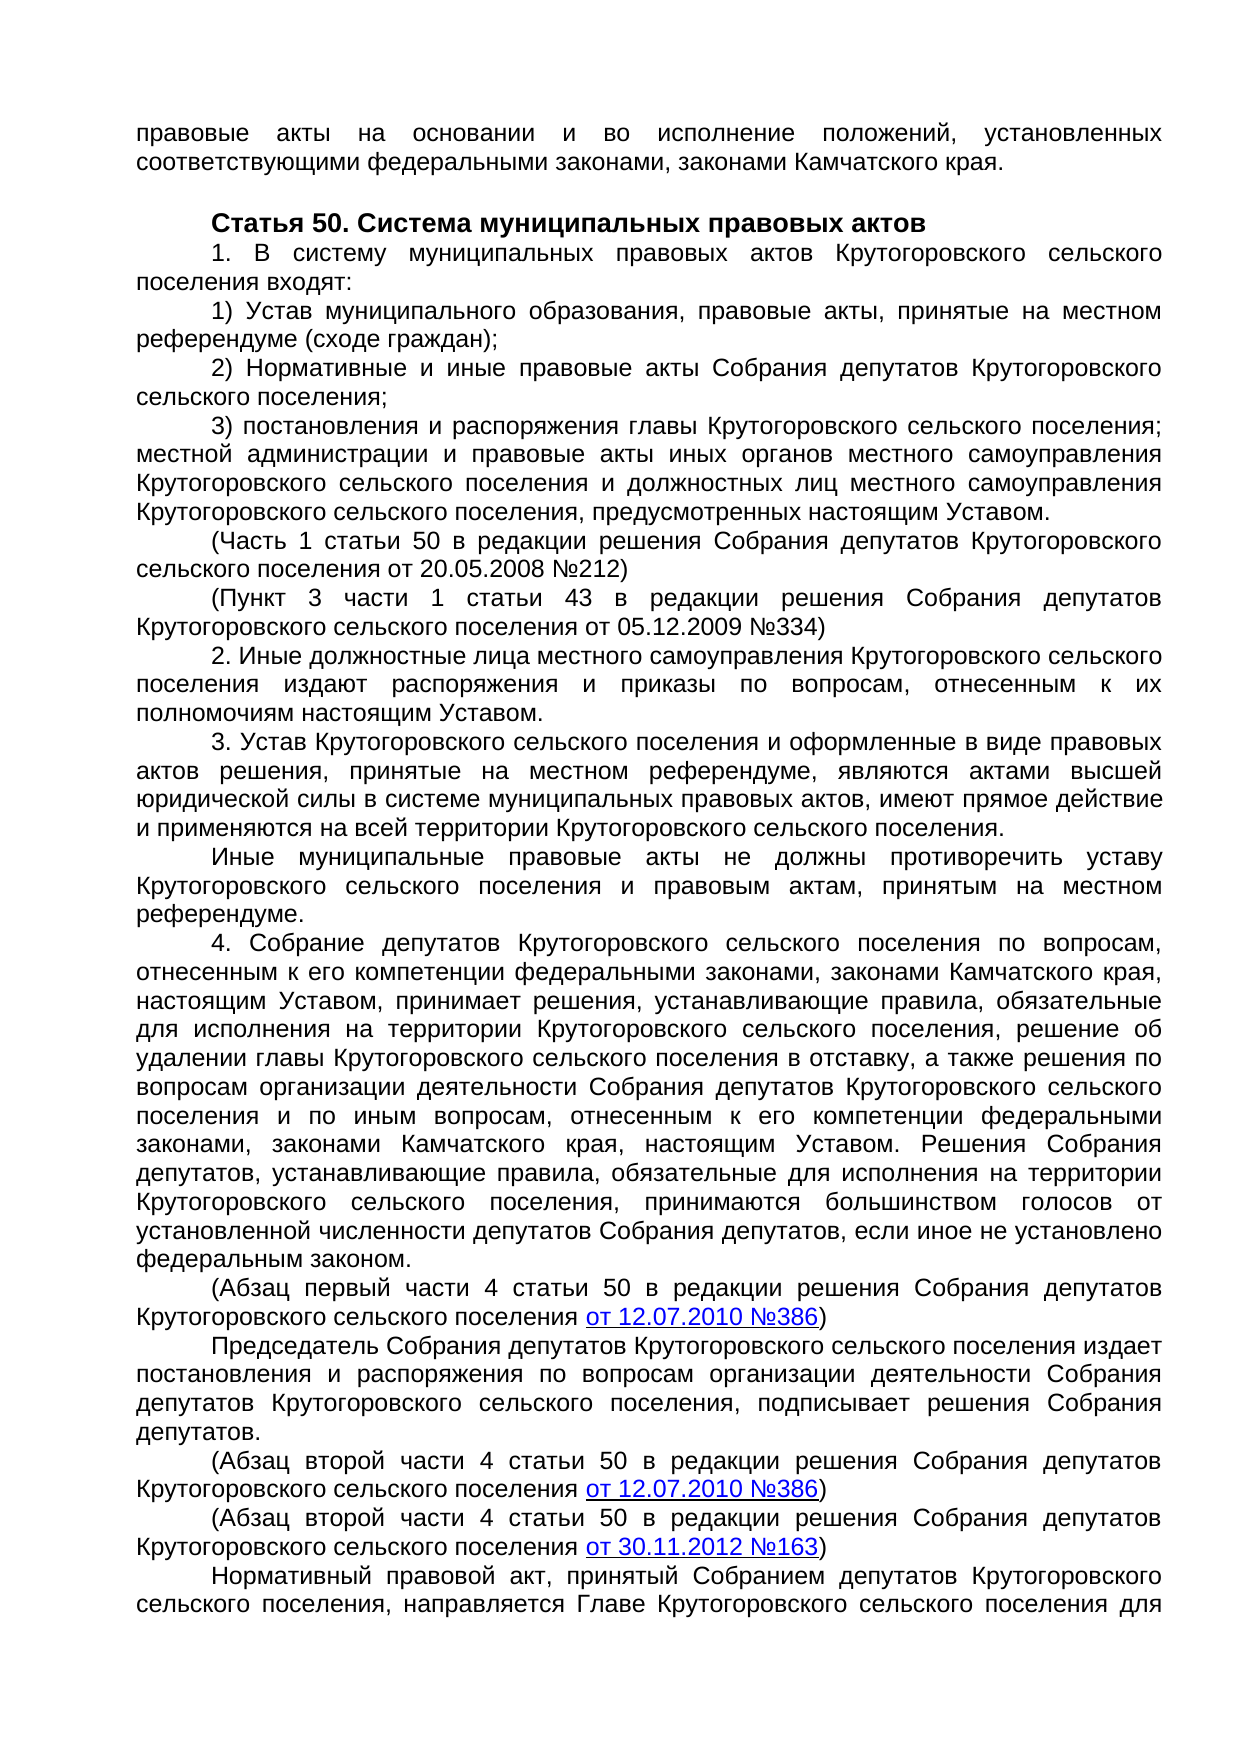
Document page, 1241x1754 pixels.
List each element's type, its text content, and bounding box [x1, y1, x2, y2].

text Председатель Собрания депутатов Крутогоровского сельского поселения издает постановления и распоряжения по вопросам организации деятельности Собрания депутатов Крутогоровского сельского поселения, подписывает решения Собрания депутатов. [136, 1331, 1163, 1446]
text (Абзац первый части 4 статьи 50 в редакции решения Собрания депутатов Крутогоровского сельского поселения от 12.07.2010 №386) [136, 1273, 1163, 1331]
text Статья 50. Система муниципальных правовых актов [136, 207, 1163, 238]
text 1. В систему муниципальных правовых актов Крутогоровского сельского поселения входят: [136, 238, 1163, 296]
text 4. Собрание депутатов Крутогоровского сельского поселения по вопросам, отнесенным к его компетенции федеральными законами, законами Камчатского края, настоящим Уставом, принимает решения, устанавливающие правила, обязательные для исполнения на территории Крутогоровского сельского поселения, решение об удалении главы Крутогоровского сельского поселения в отставку, а также решения по вопросам организации деятельности Собрания депутатов Крутогоровского сельского поселения и по иным вопросам, отнесенным к его компетенции федеральными законами, законами Камчатского края, настоящим Уставом. Решения Собрания депутатов, устанавливающие правила, обязательные для исполнения на территории Крутогоровского сельского поселения, принимаются большинством голосов от установленной численности депутатов Собрания депутатов, если иное не установлено федеральным законом. [136, 928, 1163, 1273]
text 3. Устав Крутогоровского сельского поселения и оформленные в виде правовых актов решения, принятые на местном референдуме, являются актами высшей юридической силы в системе муниципальных правовых актов, имеют прямое действие и применяются на всей территории Крутогоровского сельского поселения. [136, 727, 1163, 842]
text 2. Иные должностные лица местного самоуправления Крутогоровского сельского поселения издают распоряжения и приказы по вопросам, отнесенным к их полномочиям настоящим Уставом. [136, 641, 1163, 727]
text 2) Нормативные и иные правовые акты Собрания депутатов Крутогоровского сельского поселения; [136, 353, 1163, 411]
text Иные муниципальные правовые акты не должны противоречить уставу Крутогоровского сельского поселения и правовым актам, принятым на местном референдуме. [136, 842, 1163, 928]
text 1) Устав муниципального образования, правовые акты, принятые на местном референдуме (сходе граждан); [136, 296, 1163, 353]
text (Абзац второй части 4 статьи 50 в редакции решения Собрания депутатов Крутогоровского сельского поселения от 12.07.2010 №386) [136, 1446, 1163, 1503]
text 3) постановления и распоряжения главы Крутогоровского сельского поселения; местной администрации и правовые акты иных органов местного самоуправления Крутогоровского сельского поселения и должностных лиц местного самоуправления Крутогоровского сельского поселения, предусмотренных настоящим Уставом. [136, 411, 1163, 526]
text (Часть 1 статьи 50 в редакции решения Собрания депутатов Крутогоровского сельского поселения от 20.05.2008 №212) [136, 526, 1163, 583]
text (Абзац второй части 4 статьи 50 в редакции решения Собрания депутатов Крутогоровского сельского поселения от 30.11.2012 №163) [136, 1503, 1163, 1561]
text Нормативный правовой акт, принятый Собранием депутатов Крутогоровского сельского поселения, направляется Главе Крутогоровского сельского поселения для [136, 1561, 1163, 1618]
text правовые акты на основании и во исполнение положений, установленных соответствующими федеральными законами, законами Камчатского края. [136, 118, 1163, 176]
text (Пункт 3 части 1 статьи 43 в редакции решения Собрания депутатов Крутогоровского сельского поселения от 05.12.2009 №334) [136, 583, 1163, 641]
